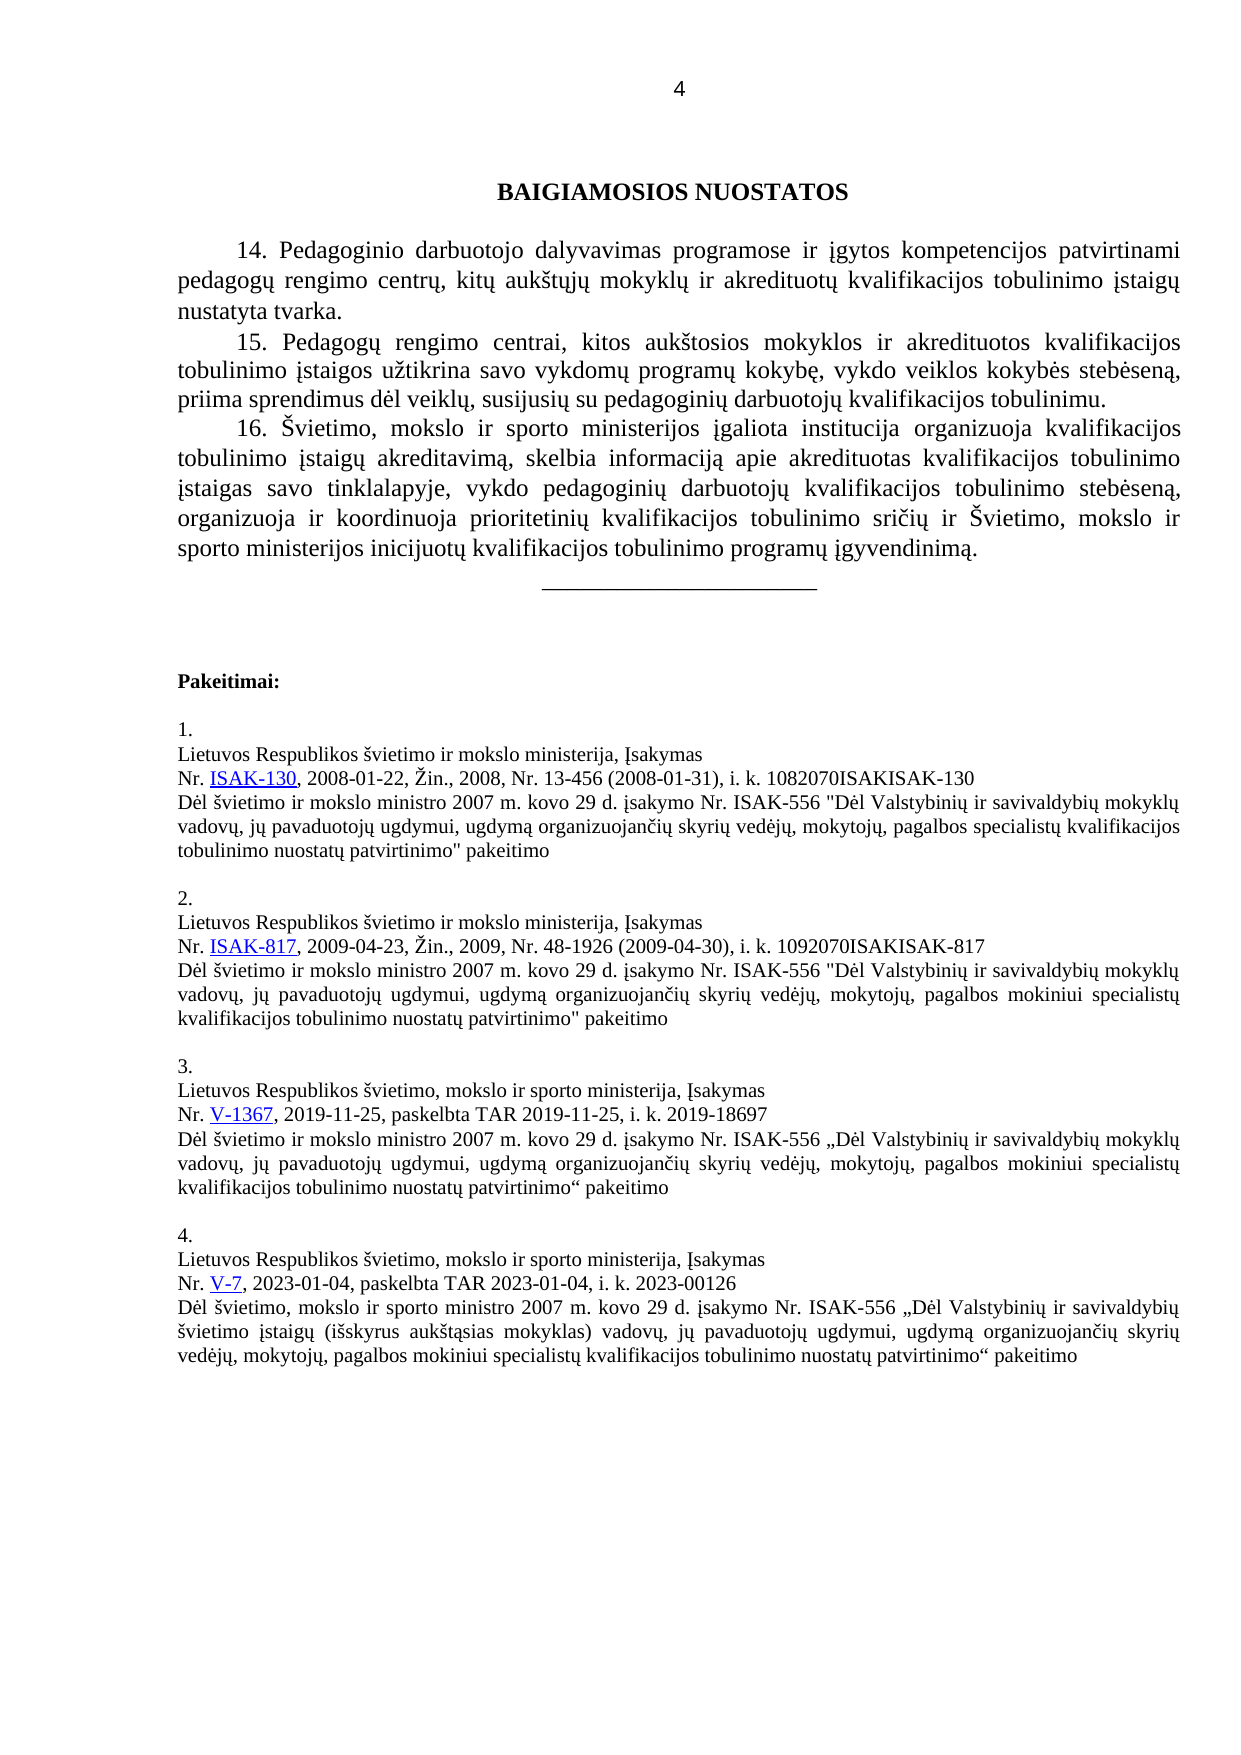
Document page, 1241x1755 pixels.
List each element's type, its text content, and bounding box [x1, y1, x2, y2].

text 14. Pedagoginio darbuotojo dalyvavimas programose ir įgytos kompetencijos patvirtinami pedagogų rengimo centrų, kitų aukštųjų mokyklų ir akredituotų kvalifikacijos tobulinimo įstaigų nustatyta tvarka. [177, 235, 1181, 325]
text Nr. V-7, 2023-01-04, paskelbta TAR 2023-01-04, i. k. 2023-00126 [177, 1271, 1181, 1295]
text Lietuvos Respublikos švietimo, mokslo ir sporto ministerija, Įsakymas [177, 1078, 1181, 1102]
text Pakeitimai: [177, 669, 1181, 693]
text Dėl švietimo ir mokslo ministro 2007 m. kovo 29 d. įsakymo Nr. ISAK-556 „Dėl Valstybinių ir savivaldybių mokyklų vadovų, jų pavaduotojų ugdymui, ugdymą organizuojančių skyrių vedėjų, mokytojų, pagalbos mokiniui specialistų kvalifikacijos tobulinimo nuostatų patvirtinimo“ pakeitimo [177, 1126, 1181, 1199]
text Lietuvos Respublikos švietimo ir mokslo ministerija, Įsakymas [177, 910, 1181, 934]
text 15. Pedagogų rengimo centrai, kitos aukštosios mokyklos ir akredituotos kvalifikacijos tobulinimo įstaigos užtikrina savo vykdomų programų kokybę, vykdo veiklos kokybės stebėseną, priima sprendimus dėl veiklų, susijusių su pedagoginių darbuotojų kvalifikacijos tobulinimu. [177, 327, 1181, 413]
text Dėl švietimo ir mokslo ministro 2007 m. kovo 29 d. įsakymo Nr. ISAK-556 "Dėl Valstybinių ir savivaldybių mokyklų vadovų, jų pavaduotojų ugdymui, ugdymą organizuojančių skyrių vedėjų, mokytojų, pagalbos specialistų kvalifikacijos tobulinimo nuostatų patvirtinimo" pakeitimo [177, 789, 1181, 862]
text 2. [177, 886, 1181, 910]
text ______________________ [177, 564, 1181, 592]
text Lietuvos Respublikos švietimo, mokslo ir sporto ministerija, Įsakymas [177, 1247, 1181, 1271]
text 3. [177, 1054, 1181, 1078]
text Nr. V-1367, 2019-11-25, paskelbta TAR 2019-11-25, i. k. 2019-18697 [177, 1102, 1181, 1126]
text Dėl švietimo, mokslo ir sporto ministro 2007 m. kovo 29 d. įsakymo Nr. ISAK-556 „Dėl Valstybinių ir savivaldybių švietimo įstaigų (išskyrus aukštąsias mokyklas) vadovų, jų pavaduotojų ugdymui, ugdymą organizuojančių skyrių vedėjų, mokytojų, pagalbos mokiniui specialistų kvalifikacijos tobulinimo nuostatų patvirtinimo“ pakeitimo [177, 1295, 1181, 1367]
text Lietuvos Respublikos švietimo ir mokslo ministerija, Įsakymas [177, 741, 1181, 766]
text Nr. ISAK-130, 2008-01-22, Žin., 2008, Nr. 13-456 (2008-01-31), i. k. 1082070ISAKISAK-130 [177, 766, 1181, 789]
text 1. [177, 717, 1181, 741]
text 4. [177, 1223, 1181, 1247]
text Nr. ISAK-817, 2009-04-23, Žin., 2009, Nr. 48-1926 (2009-04-30), i. k. 1092070ISAKISAK-817 [177, 934, 1181, 958]
text 16. Švietimo, mokslo ir sporto ministerijos įgaliota institucija organizuoja kvalifikacijos tobulinimo įstaigų akreditavimą, skelbia informaciją apie akredituotas kvalifikacijos tobulinimo įstaigas savo tinklalapyje, vykdo pedagoginių darbuotojų kvalifikacijos tobulinimo stebėseną, organizuoja ir koordinuoja prioritetinių kvalifikacijos tobulinimo sričių ir Švietimo, mokslo ir sporto ministerijos inicijuotų kvalifikacijos tobulinimo programų įgyvendinimą. [177, 413, 1181, 562]
text BAIGIAMOSIOS NUOSTATOS [177, 177, 1181, 206]
text Dėl švietimo ir mokslo ministro 2007 m. kovo 29 d. įsakymo Nr. ISAK-556 "Dėl Valstybinių ir savivaldybių mokyklų vadovų, jų pavaduotojų ugdymui, ugdymą organizuojančių skyrių vedėjų, mokytojų, pagalbos mokiniui specialistų kvalifikacijos tobulinimo nuostatų patvirtinimo" pakeitimo [177, 958, 1181, 1030]
